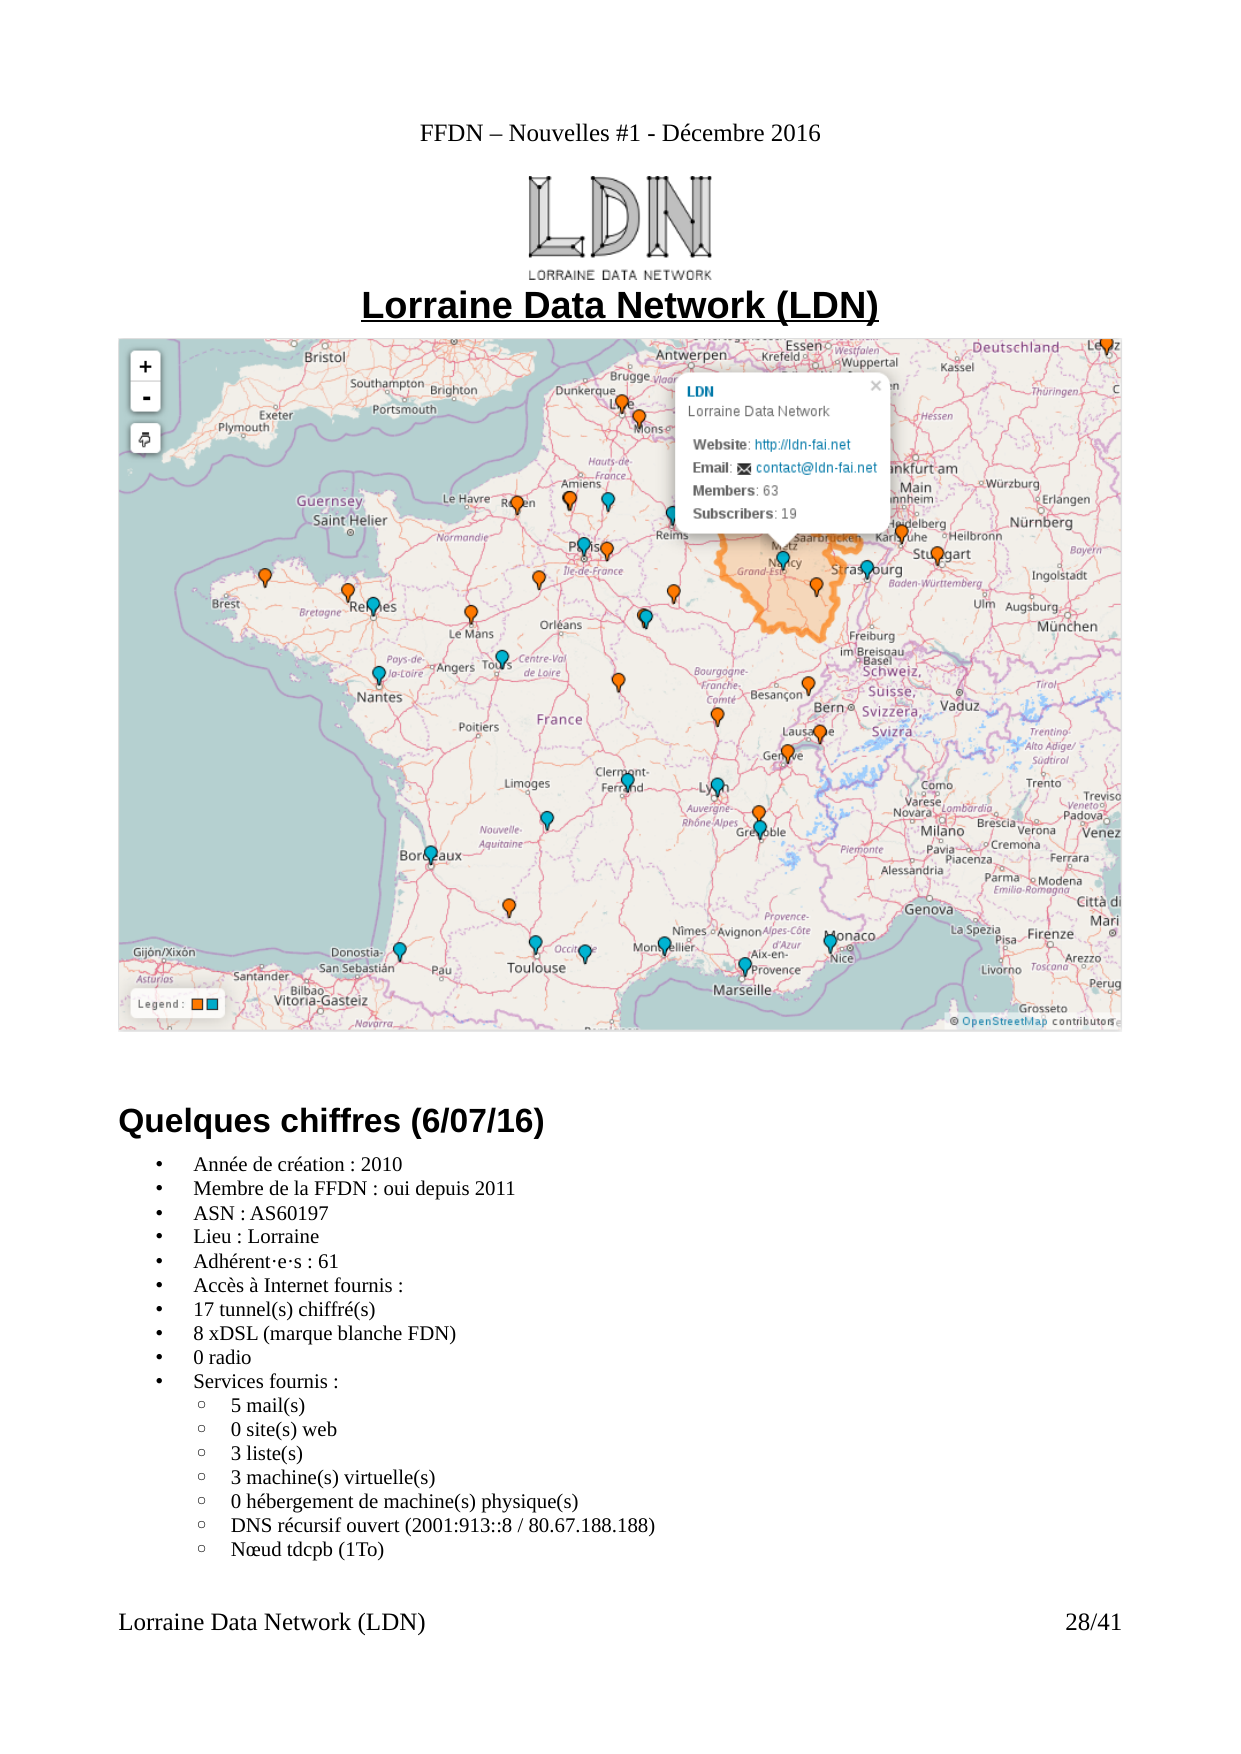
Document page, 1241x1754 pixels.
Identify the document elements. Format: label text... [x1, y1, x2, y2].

list 0 radio [156, 1345, 1122, 1369]
list Membre de la FFDN : oui depuis 2011 [156, 1176, 1122, 1200]
list 5 mail(s) [193, 1393, 1122, 1417]
list 0 site(s) web [193, 1417, 1122, 1441]
list Année de création : 2010 [156, 1152, 1122, 1176]
list ASN : AS60197 [156, 1200, 1122, 1224]
list Accès à Internet fournis : [156, 1273, 1122, 1297]
list Lieu : Lorraine [156, 1224, 1122, 1248]
list 0 hébergement de machine(s) physique(s) [193, 1489, 1122, 1513]
list Adhérent·e·s : 61 [156, 1248, 1122, 1273]
picture [528, 176, 712, 280]
list DNS récursif ouvert (2001:913::8 / 80.67.188.188) [193, 1513, 1122, 1537]
subtitle Lorraine Data Network (LDN) [118, 282, 1122, 326]
list 3 liste(s) [193, 1441, 1122, 1465]
list 3 machine(s) virtuelle(s) [193, 1465, 1122, 1489]
list Services fournis : [156, 1369, 1122, 1393]
list Nœud tdcpb (1To) [193, 1537, 1122, 1561]
list 8 xDSL (marque blanche FDN) [156, 1321, 1122, 1345]
subtitle Quelques chiffres (6/07/16) [118, 1101, 1122, 1140]
picture [118, 338, 1123, 1032]
list 17 tunnel(s) chiffré(s) [156, 1297, 1122, 1321]
